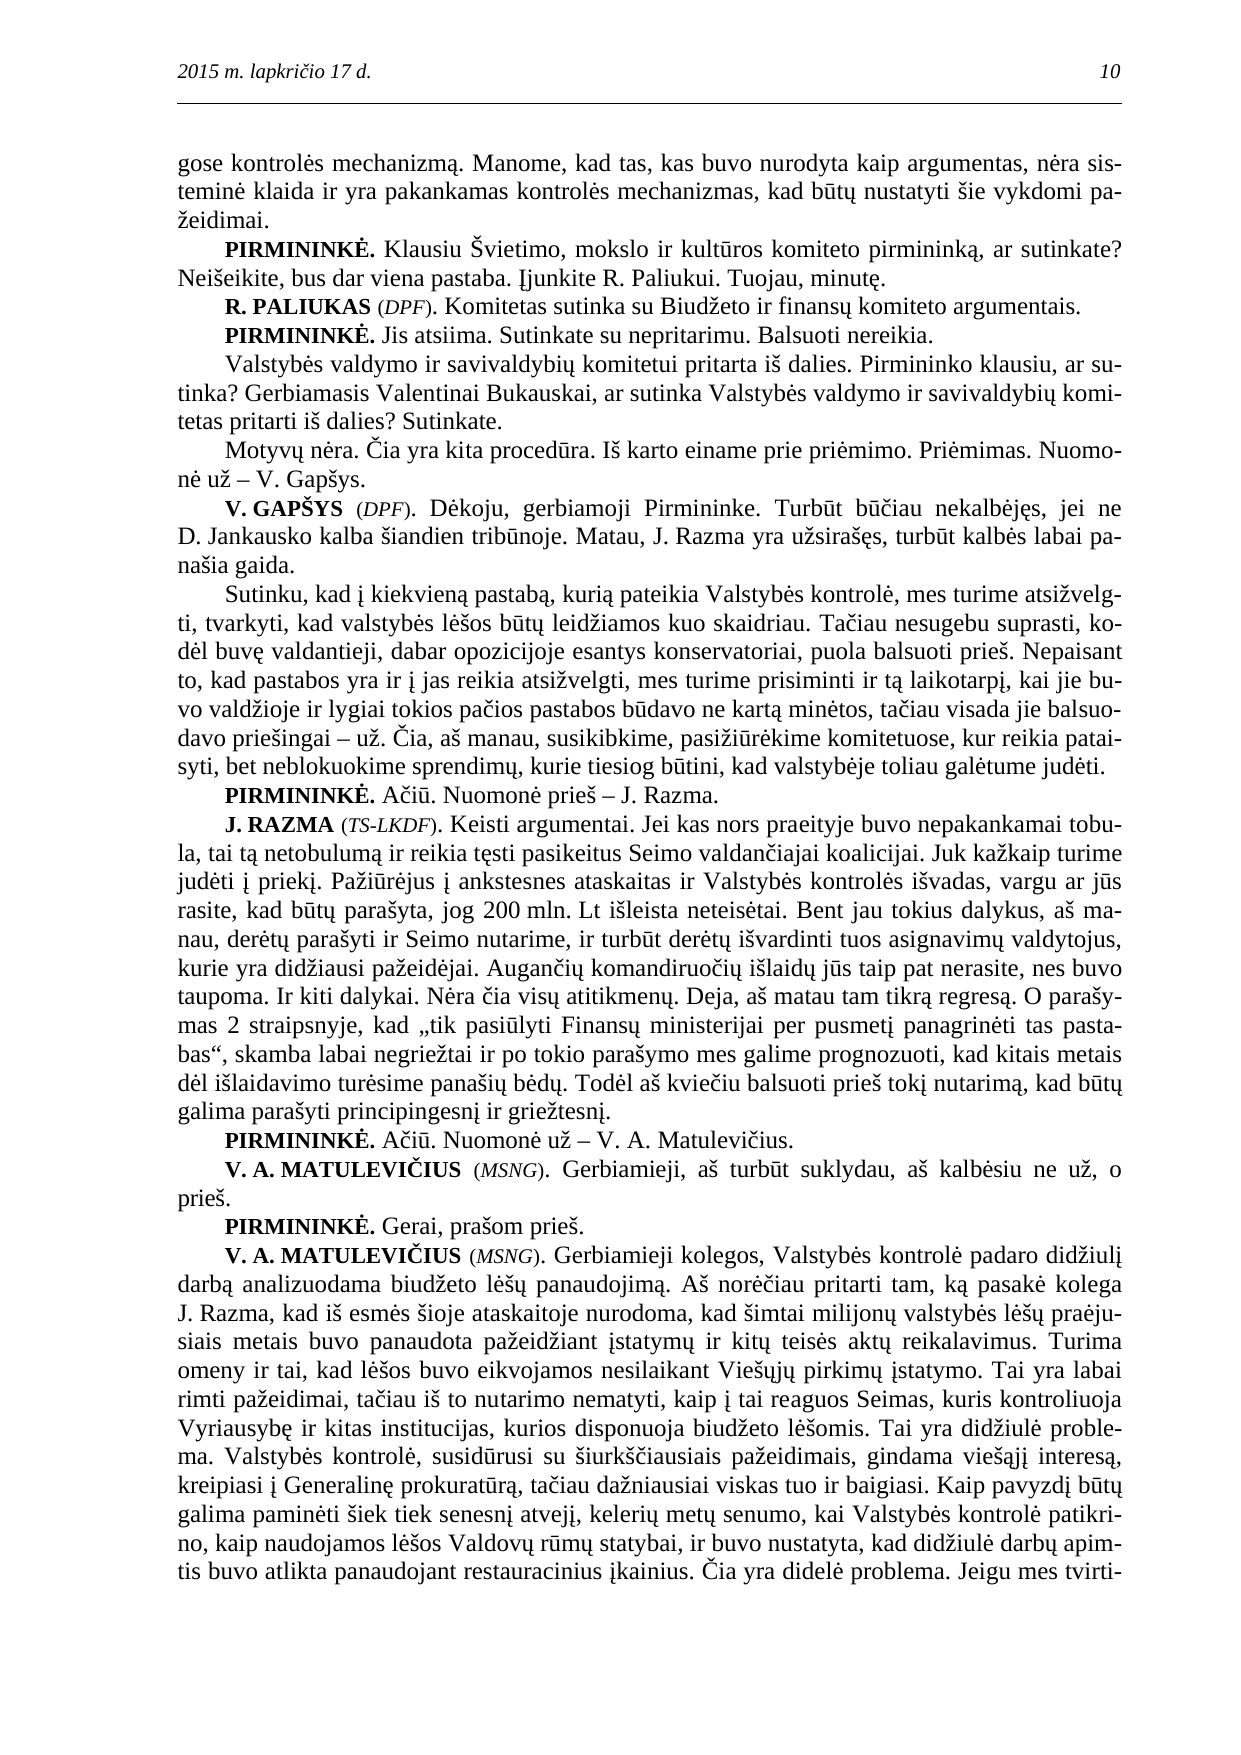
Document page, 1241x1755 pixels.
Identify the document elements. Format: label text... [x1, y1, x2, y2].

text PIRMININKĖ. Ačiū. Nuo­mo­nė už – V. A. Ma­tu­le­vi­čius. [177, 1125, 1122, 1154]
text Su­tin­ku, kad į kiek­vie­ną pa­sta­bą, ku­rią pa­tei­kia Vals­ty­bės kon­tro­lė, mes tu­ri­me at­si­žvelg­ti, tvar­ky­ti, kad vals­ty­bės lė­šos bū­tų lei­džia­mos kuo skaid­riau. Ta­čiau ne­su­ge­bu su­pras­ti, ko­dėl bu­vę val­dan­tie­ji, da­bar opo­zi­ci­jo­je esan­tys kon­ser­va­to­riai, puo­la bal­suo­ti prieš. Ne­pai­sant to, kad pa­sta­bos yra ir į jas rei­kia at­si­žvelg­ti, mes tu­ri­me pri­si­min­ti ir tą lai­ko­tar­pį, kai jie bu­vo val­džio­je ir ly­giai to­kios pa­čios pa­sta­bos bū­da­vo ne kar­tą mi­nė­tos, ta­čiau vi­sa­da jie bal­suo­da­vo prie­šin­gai – už. Čia, aš ma­nau, su­si­kib­ki­me, pa­si­žiū­rė­ki­me ko­mi­te­tuo­se, kur rei­kia pa­tai­sy­ti, bet ne­blo­kuo­ki­me spren­di­mų, ku­rie tie­siog bū­ti­ni, kad vals­ty­bė­je to­liau ga­lė­tu­me ju­dė­ti. [177, 579, 1122, 780]
text V. A. MATULEVIČIUS (MSNG). Ger­bia­mie­ji, aš tur­būt su­kly­dau, aš kal­bė­siu ne už, o prieš. [177, 1154, 1122, 1211]
text PIRMININKĖ. Jis at­si­i­ma. Su­tin­ka­te su ne­pri­ta­ri­mu. Bal­suo­ti ne­rei­kia. [177, 320, 1122, 349]
text V. GAPŠYS (DPF). Dė­ko­ju, ger­bia­mo­ji Pir­mi­nin­ke. Tur­būt bū­čiau ne­kal­bė­jęs, jei ne D. Jan­kaus­ko kal­ba šian­dien tri­bū­no­je. Ma­tau, J. Raz­ma yra už­si­ra­šęs, tur­būt kal­bės la­bai pa­na­šia gai­da. [177, 493, 1122, 579]
text PIRMININKĖ. Ge­rai, pra­šom prieš. [177, 1211, 1122, 1240]
text Vals­ty­bės val­dy­mo ir sa­vi­val­dy­bių ko­mi­te­tui pri­tar­ta iš da­lies. Pir­mi­nin­ko klau­siu, ar su­tin­ka? Ger­bia­ma­sis Va­len­ti­nai Bu­kaus­kai, ar su­tin­ka Vals­ty­bės val­dy­mo ir sa­vi­val­dy­bių ko­mi­te­tas pri­tar­ti iš da­lies? Su­tin­ka­te. [177, 349, 1122, 435]
text Mo­ty­vų nė­ra. Čia yra ki­ta pro­ce­dū­ra. Iš kar­to ei­na­me prie pri­ėmi­mo. Pri­ėmi­mas. Nuo­mo­nė už – V. Gap­šys. [177, 435, 1122, 493]
text go­se kon­tro­lės me­cha­niz­mą. Ma­no­me, kad tas, kas bu­vo nu­ro­dy­ta kaip ar­gu­men­tas, nė­ra sis­temi­nė klai­da ir yra pa­kan­ka­mas kon­tro­lės me­cha­niz­mas, kad bū­tų nu­sta­ty­ti šie vyk­do­mi pa­žei­di­mai. [177, 148, 1122, 234]
text PIRMININKĖ. Klau­siu Švie­ti­mo, moks­lo ir kul­tū­ros ko­mi­te­to pir­mi­nin­ką, ar su­tin­ka­te? Ne­iš­ei­ki­te, bus dar vie­na pa­sta­ba. Įjun­ki­te R. Pa­liu­kui. Tuo­jau, mi­nu­tę. [177, 234, 1122, 291]
text R. PALIUKAS (DPF). Ko­mi­te­tas su­tin­ka su Biu­dže­to ir fi­nan­sų ko­mi­te­to ar­gu­men­tais. [177, 291, 1122, 320]
text PIRMININKĖ. Ačiū. Nuo­mo­nė prieš – J. Raz­ma. [177, 780, 1122, 809]
text J. RAZMA (TS-LKDF). Keis­ti ar­gu­men­tai. Jei kas nors pra­ei­ty­je bu­vo ne­pa­kan­ka­mai to­bu­la, tai tą ne­to­bu­lu­mą ir rei­kia tęs­ti pa­si­kei­tus Sei­mo val­dan­čia­jai ko­a­li­ci­jai. Juk kaž­kaip tu­ri­me ju­dė­ti į prie­kį. Pa­žiū­rė­jus į anks­tes­nes ata­skai­tas ir Vals­ty­bės kon­tro­lės iš­va­das, var­gu ar jūs ra­si­te, kad bū­tų pa­ra­šy­ta, jog 200 mln. Lt iš­leis­ta ne­tei­sė­tai. Bent jau to­kius da­ly­kus, aš ma­nau, de­rė­tų pa­ra­šy­ti ir Sei­mo nu­ta­ri­me, ir tur­būt de­rė­tų iš­var­din­ti tuos asig­na­vi­mų val­dy­to­jus, ku­rie yra di­džiau­si pa­žei­dė­jai. Au­gan­čių ko­man­di­ruo­čių iš­lai­dų jūs taip pat ne­ra­si­te, nes bu­vo tau­po­ma. Ir ki­ti da­ly­kai. Nė­ra čia vi­sų ati­tik­me­nų. De­ja, aš ma­tau tam tik­rą re­gre­są. O pa­ra­šy­mas 2 straips­ny­je, kad „tik pa­siū­ly­ti Fi­nan­sų mi­nis­te­ri­jai per pus­me­tį pa­nag­ri­nė­ti tas pa­sta­bas“, skam­ba la­bai ne­griež­tai ir po to­kio pa­ra­šy­mo mes ga­li­me prog­no­zuo­ti, kad ki­tais me­tais dėl iš­lai­da­vi­mo tu­rė­si­me pa­na­šių bė­dų. To­dėl aš kvie­čiu bal­suo­ti prieš to­kį nu­ta­ri­mą, kad bū­tų ga­li­ma pa­ra­šy­ti prin­ci­pin­ges­nį ir griež­tes­nį. [177, 809, 1122, 1125]
text V. A. MATULEVIČIUS (MSNG). Ger­bia­mie­ji ko­le­gos, Vals­ty­bės kon­tro­lė pa­da­ro di­džiu­lį dar­bą ana­li­zuo­da­ma biu­dže­to lė­šų pa­nau­do­ji­mą. Aš no­rė­čiau pri­tar­ti tam, ką pa­sa­kė ko­le­ga J. Raz­ma, kad iš es­mės šio­je ata­skai­to­je nu­ro­do­ma, kad šim­tai mi­li­jo­nų vals­ty­bės lė­šų pra­ėju­siais me­tais bu­vo pa­nau­do­ta pa­žei­džiant įsta­ty­mų ir ki­tų tei­sės ak­tų rei­ka­la­vi­mus. Tu­ri­ma ome­ny ir tai, kad lė­šos bu­vo eik­vo­ja­mos ne­si­lai­kant Vie­šų­jų pir­ki­mų įsta­ty­mo. Tai yra la­bai rim­ti pa­žei­di­mai, ta­čiau iš to nu­ta­ri­mo ne­ma­ty­ti, kaip į tai re­a­guos Sei­mas, ku­ris kon­tro­liuo­ja Vy­riau­sy­bę ir ki­tas ins­ti­tu­ci­jas, ku­rios dis­po­nuo­ja biu­dže­to lė­šo­mis. Tai yra di­džiu­lė pro­ble­ma. Vals­ty­bės kon­tro­lė, su­si­dū­ru­si su šiurkš­čiau­siais pa­žei­di­mais, gin­da­ma vie­šą­jį in­te­re­są, krei­pia­si į Ge­ne­ra­li­nę pro­ku­ra­tū­rą, ta­čiau daž­niau­siai vis­kas tuo ir bai­gia­si. Kaip pa­vyz­dį bū­tų ga­li­ma pa­mi­nė­ti šiek tiek se­nes­nį at­ve­jį, ke­le­rių me­tų se­nu­mo, kai Vals­ty­bės kon­tro­lė pa­tik­ri­no, kaip nau­do­ja­mos lė­šos Val­do­vų rū­mų sta­ty­bai, ir bu­vo nu­sta­ty­ta, kad di­džiu­lė dar­bų ap­im­tis bu­vo at­lik­ta pa­nau­do­jant res­tau­ra­ci­nius įkai­nius. Čia yra di­de­lė pro­ble­ma. Jei­gu mes tvir­ti­ [177, 1240, 1122, 1585]
